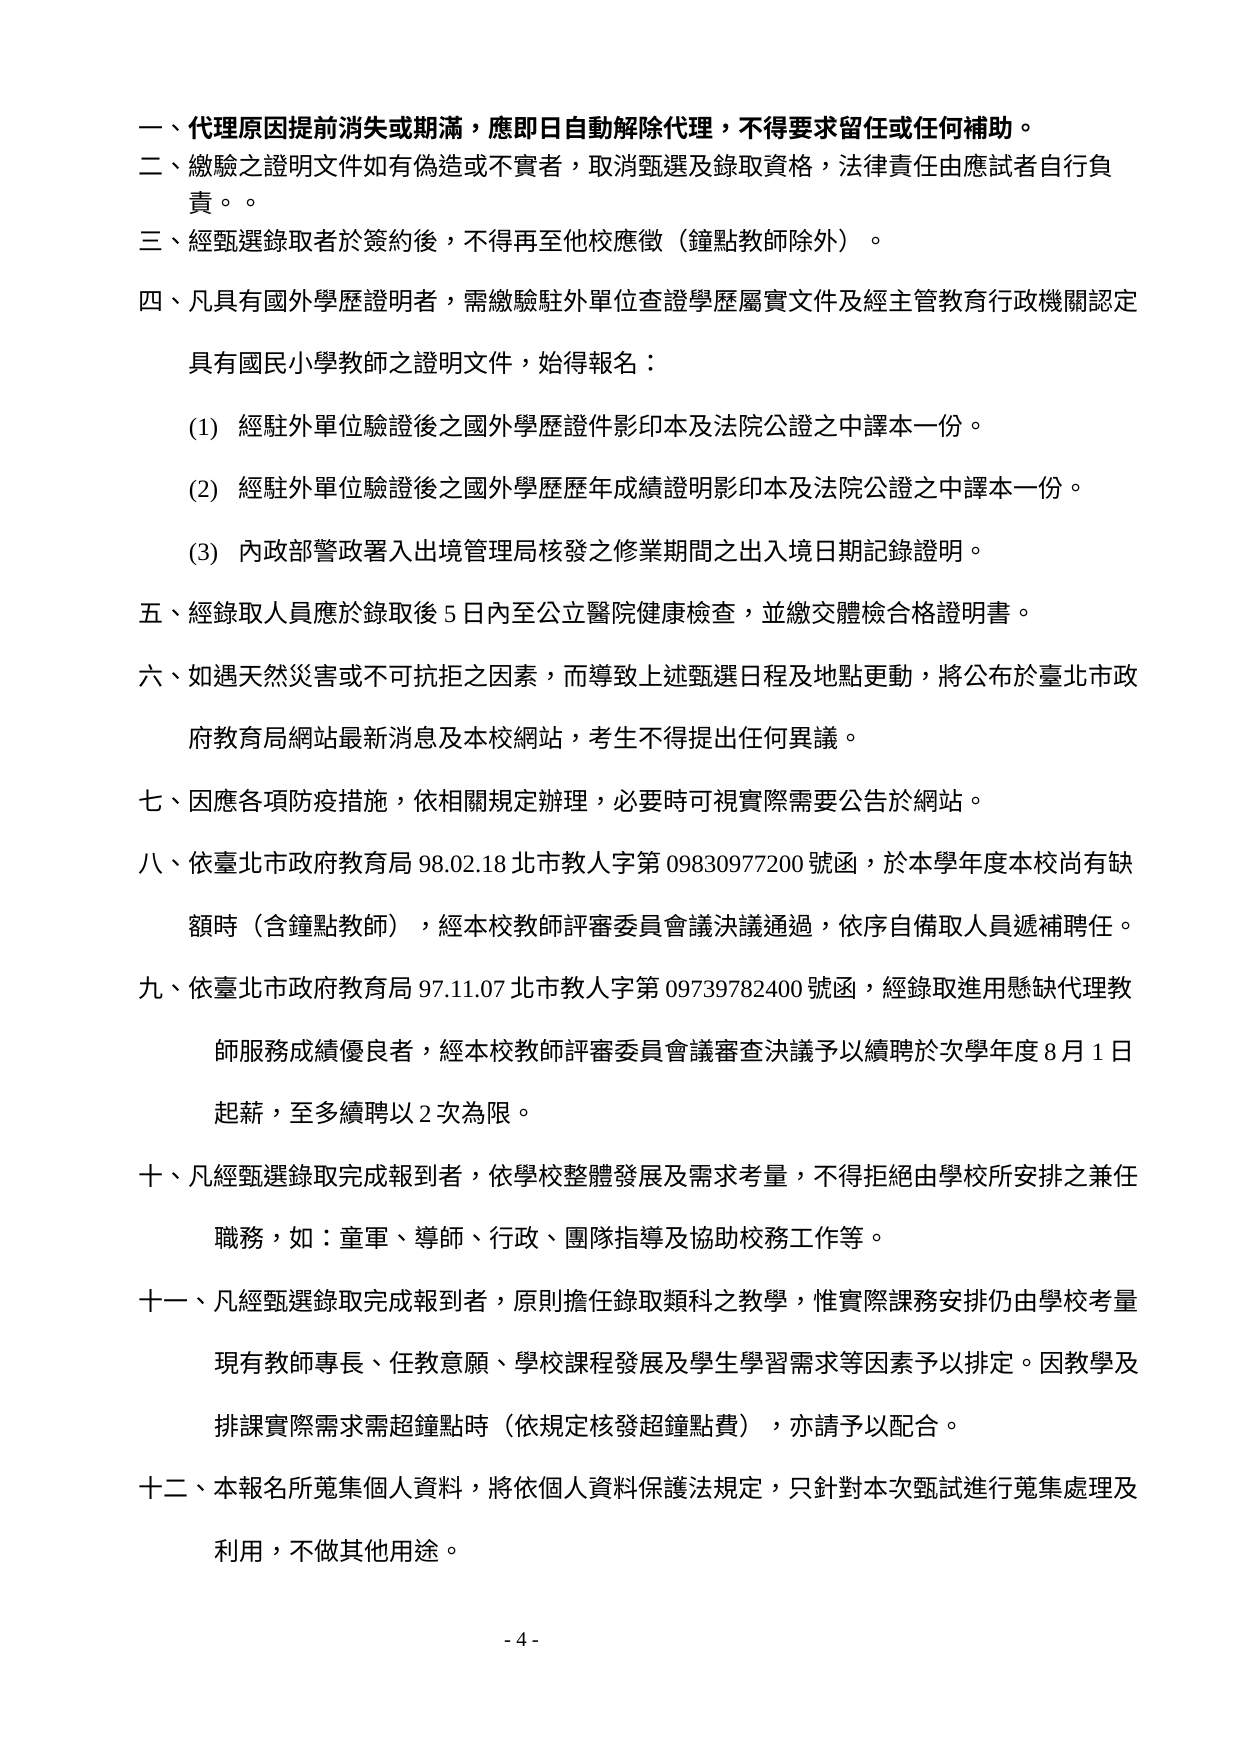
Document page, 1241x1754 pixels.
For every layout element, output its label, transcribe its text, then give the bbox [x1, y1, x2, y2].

text 一、代理原因提前消失或期滿，應即日自動解除代理，不得要求留任或任何補助。 [139, 108, 1152, 145]
text 十、凡經甄選錄取完成報到者，依學校整體發展及需求考量，不得拒絕由學校所安排之兼任職務，如：童軍、導師、行政、團隊指導及協助校務工作等。 [139, 1133, 1152, 1258]
text 四、凡具有國外學歷證明者，需繳驗駐外單位查證學歷屬實文件及經主管教育行政機關認定具有國民小學教師之證明文件，始得報名： [139, 258, 1152, 383]
text 七、因應各項防疫措施，依相關規定辦理，必要時可視實際需要公告於網站。 [89, 758, 1152, 820]
text 五、經錄取人員應於錄取後5日內至公立醫院健康檢查，並繳交體檢合格證明書。 [139, 570, 1152, 633]
list 經駐外單位驗證後之國外學歷歷年成績證明影印本及法院公證之中譯本一份。 [189, 445, 1152, 508]
text 十一、凡經甄選錄取完成報到者，原則擔任錄取類科之教學，惟實際課務安排仍由學校考量現有教師專長、任教意願、學校課程發展及學生學習需求等因素予以排定。因教學及排課實際需求需超鐘點時（依規定核發超鐘點費），亦請予以配合。 [139, 1258, 1152, 1445]
text 二、繳驗之證明文件如有偽造或不實者，取消甄選及錄取資格，法律責任由應試者自行負責。。 [139, 145, 1152, 220]
text 十二、本報名所蒐集個人資料，將依個人資料保護法規定，只針對本次甄試進行蒐集處理及利用，不做其他用途。 [139, 1445, 1152, 1570]
text 九、依臺北市政府教育局97.11.07北市教人字第09739782400號函，經錄取進用懸缺代理教師服務成績優良者，經本校教師評審委員會議審查決議予以續聘於次學年度8月1日起薪，至多續聘以2次為限。 [139, 945, 1152, 1133]
text 六、如遇天然災害或不可抗拒之因素，而導致上述甄選日程及地點更動，將公布於臺北市政府教育局網站最新消息及本校網站，考生不得提出任何異議。 [139, 633, 1152, 758]
list 內政部警政署入出境管理局核發之修業期間之出入境日期記錄證明。 [189, 508, 1152, 570]
list 經駐外單位驗證後之國外學歷證件影印本及法院公證之中譯本一份。 [189, 383, 1152, 445]
text 三、經甄選錄取者於簽約後，不得再至他校應徵（鐘點教師除外）。 [139, 220, 1152, 258]
text 八、依臺北市政府教育局98.02.18北市教人字第09830977200號函，於本學年度本校尚有缺額時（含鐘點教師），經本校教師評審委員會議決議通過，依序自備取人員遞補聘任。 [139, 820, 1152, 945]
